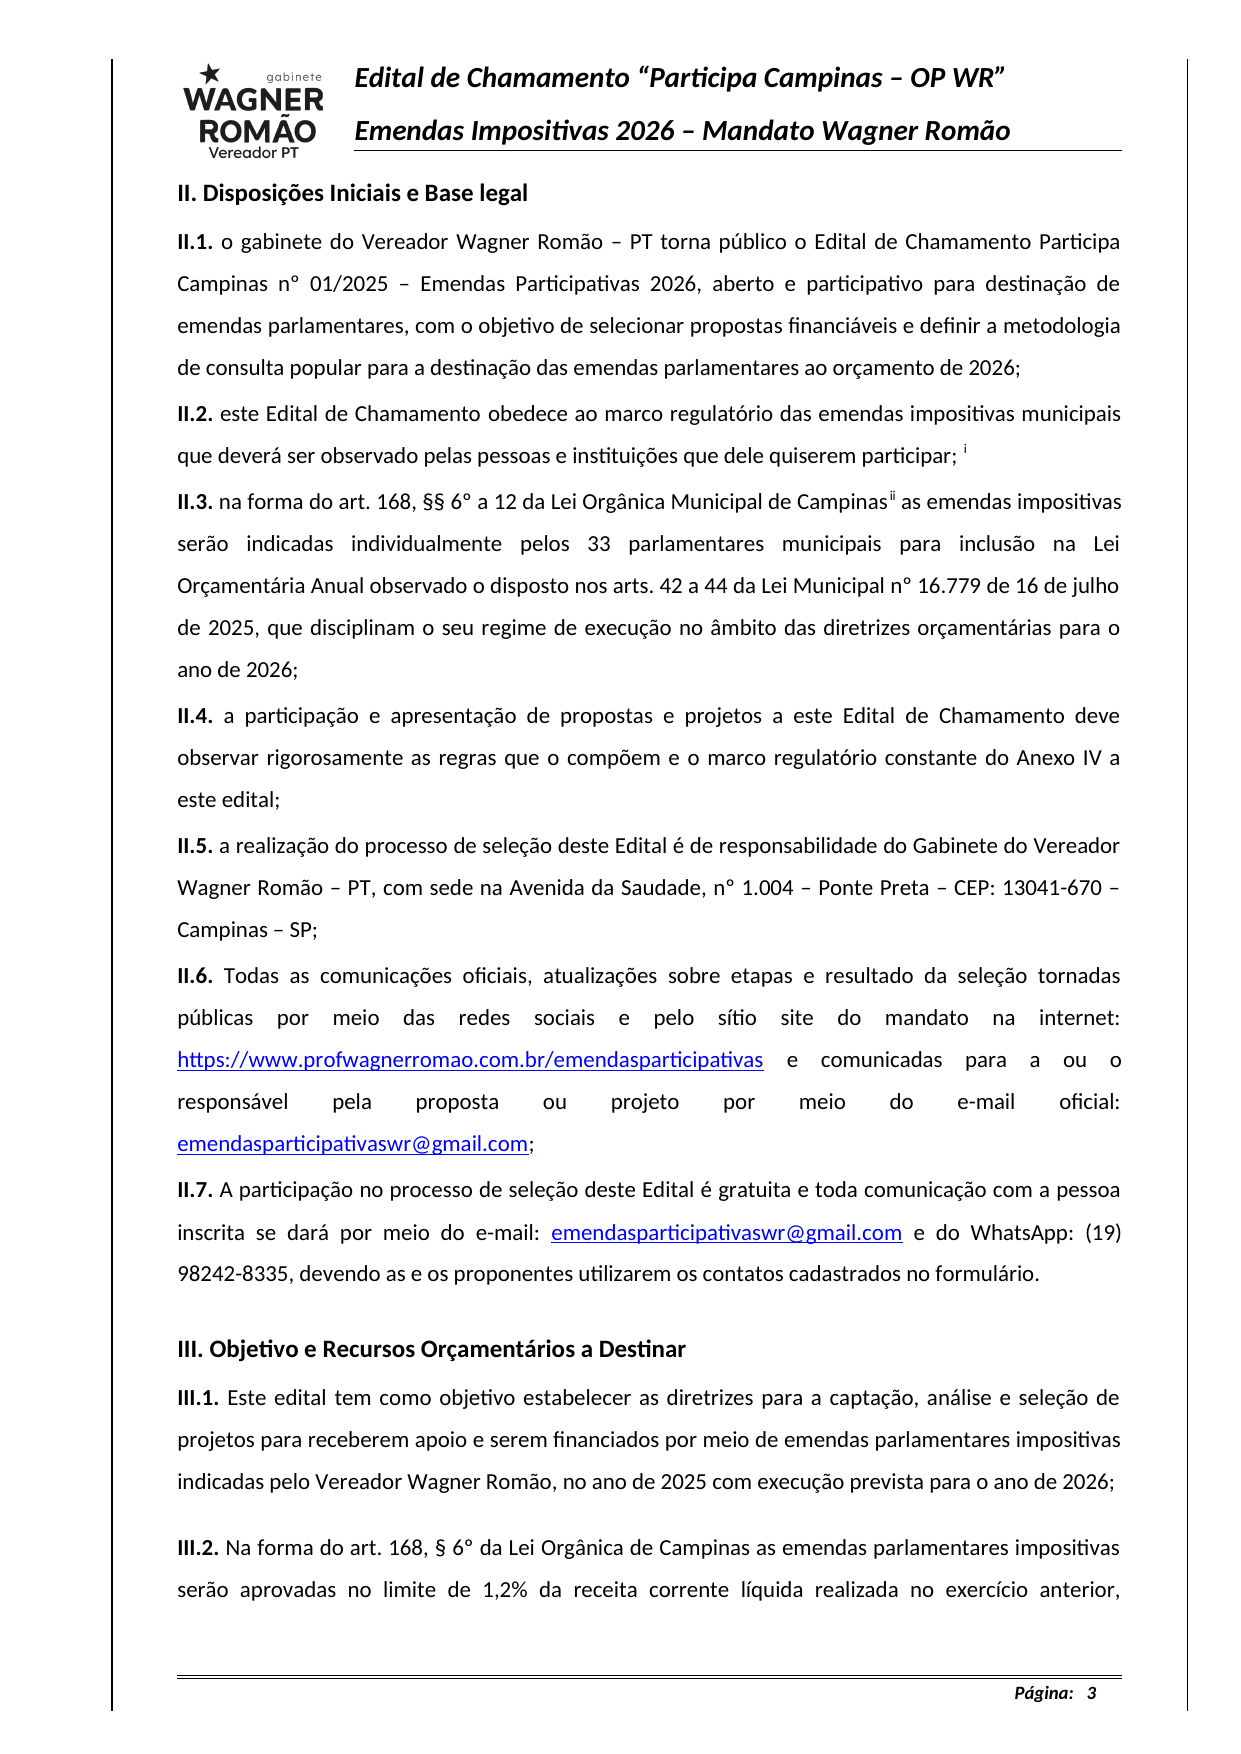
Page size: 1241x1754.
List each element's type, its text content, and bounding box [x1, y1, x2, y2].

text II.6. Todas as comunicações oficiais, atualizações sobre etapas e resultado da seleção tornadas públicas por meio das redes sociais e pelo sítio site do mandato na internet: https://www.profwagnerromao.com.br/emendasparticipativas e comunicadas para a ou o responsável pela proposta ou projeto por meio do e-mail oficial: emendasparticipativaswr@gmail.com; [177, 962, 1122, 1157]
text III.1. Este edital tem como objetivo estabelecer as diretrizes para a captação, análise e seleção de projetos para receberem apoio e serem financiados por meio de emendas parlamentares impositivas indicadas pelo Vereador Wagner Romão, no ano de 2025 com execução prevista para o ano de 2026; [177, 1383, 1122, 1495]
text II.3. na forma do art. 168, §§ 6º a 12 da Lei Orgânica Municipal de Campinas as emendas impositivas serão indicadas individualmente pelos 33 parlamentares municipais para inclusão na Lei Orçamentária Anual observado o disposto nos arts. 42 a 44 da Lei Municipal nº 16.779 de 16 de julho de 2025, que disciplinam o seu regime de execução no âmbito das diretrizes orçamentárias para o ano de 2026; [177, 487, 1122, 683]
subtitle II. Disposições Iniciais e Base legal [177, 177, 1122, 208]
text II.2. este Edital de Chamamento obedece ao marco regulatório das emendas impositivas municipais que deverá ser observado pelas pessoas e instituições que dele quiserem participar; [177, 399, 1122, 469]
text II.4. a participação e apresentação de propostas e projetos a este Edital de Chamamento deve observar rigorosamente as regras que o compõem e o marco regulatório constante do Anexo IV a este edital; [177, 701, 1122, 813]
text II.7. A participação no processo de seleção deste Edital é gratuita e toda comunicação com a pessoa inscrita se dará por meio do e-mail: emendasparticipativaswr@gmail.com e do WhatsApp: (19) 98242-8335, devendo as e os proponentes utilizarem os contatos cadastrados no formulário. [177, 1176, 1122, 1288]
text II.5. a realização do processo de seleção deste Edital é de responsabilidade do Gabinete do Vereador Wagner Romão – PT, com sede na Avenida da Saudade, nº 1.004 – Ponte Preta – CEP: 13041-670 – Campinas – SP; [177, 831, 1122, 943]
text III.2. Na forma do art. 168, § 6º da Lei Orgânica de Campinas as emendas parlamentares impositivas serão aprovadas no limite de 1,2% da receita corrente líquida realizada no exercício anterior, [177, 1533, 1122, 1603]
subtitle III. Objetivo e Recursos Orçamentários a Destinar [177, 1333, 1122, 1364]
text II.1. o gabinete do Vereador Wagner Romão – PT torna público o Edital de Chamamento Participa Campinas nº 01/2025 – Emendas Participativas 2026, aberto e participativo para destinação de emendas parlamentares, com o objetivo de selecionar propostas financiáveis e definir a metodologia de consulta popular para a destinação das emendas parlamentares ao orçamento de 2026; [177, 227, 1122, 381]
